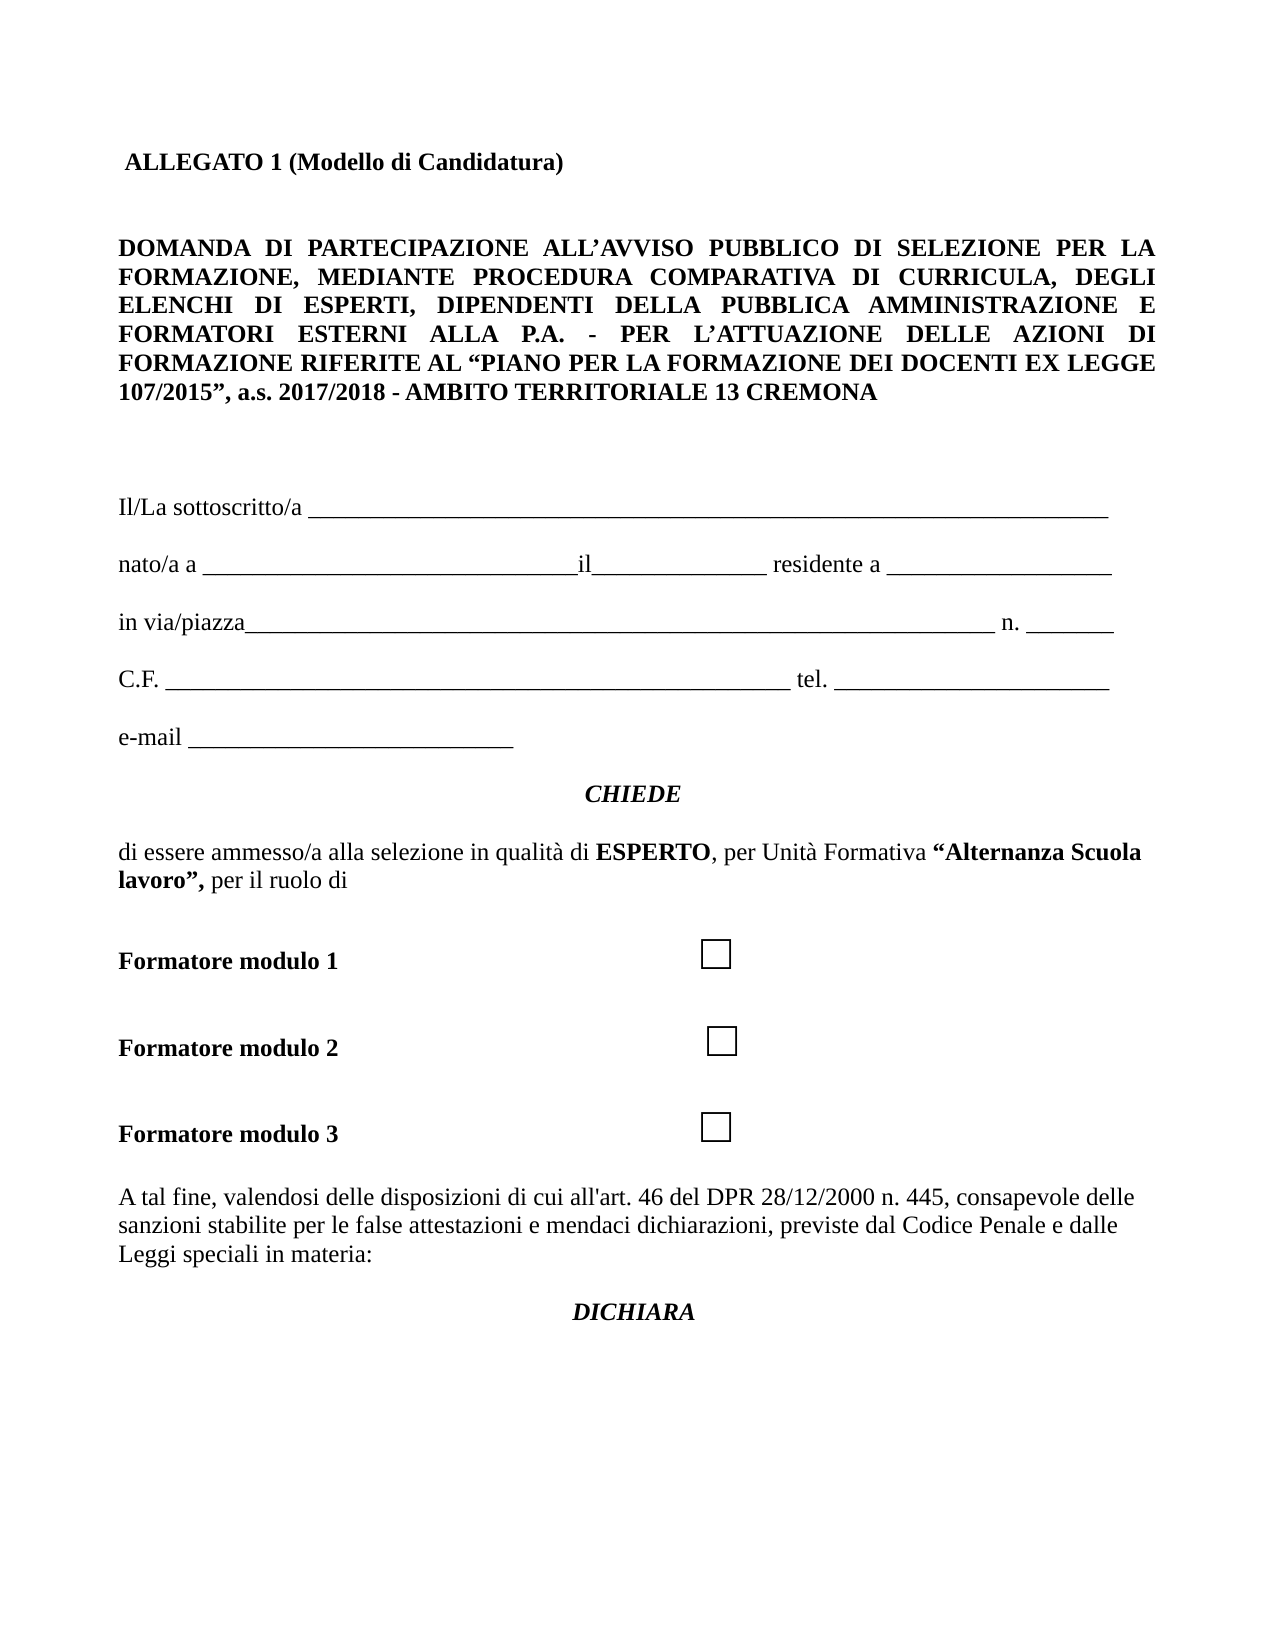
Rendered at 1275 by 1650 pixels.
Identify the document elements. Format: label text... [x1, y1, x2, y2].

text DICHIARA [118, 1297, 1157, 1326]
text Formatore modulo 2 □ [118, 1009, 1157, 1067]
text Il/La sottoscritto/a ________________________________________________________________ [118, 492, 1157, 521]
text ALLEGATO 1 (Modello di Candidatura) [118, 147, 1157, 176]
text CHIEDE [118, 779, 1157, 808]
text C.F. __________________________________________________ tel. ______________________ [118, 664, 1157, 693]
text e-mail __________________________ [118, 722, 1157, 751]
text di essere ammesso/a alla selezione in qualità di ESPERTO, per Unità Formativa “Alternanza Scuola lavoro”, per il ruolo di [118, 837, 1157, 894]
text nato/a a ______________________________il______________ residente a __________________ [118, 549, 1157, 578]
text in via/piazza____________________________________________________________ n. _______ [118, 607, 1157, 636]
text A tal fine, valendosi delle disposizioni di cui all'art. 46 del DPR 28/12/2000 n. 445, consapevole delle sanzioni stabilite per le false attestazioni e mendaci dichiarazioni, previste dal Codice Penale e dalle Leggi speciali in materia: [118, 1182, 1157, 1268]
text DOMANDA DI PARTECIPAZIONE ALL’AVVISO PUBBLICO DI SELEZIONE PER LA FORMAZIONE, MEDIANTE PROCEDURA COMPARATIVA DI CURRICULA, DEGLI ELENCHI DI ESPERTI, DIPENDENTI DELLA PUBBLICA AMMINISTRAZIONE E FORMATORI ESTERNI ALLA P.A. - PER L’ATTUAZIONE DELLE AZIONI DI FORMAZIONE RIFERITE AL “PIANO PER LA FORMAZIONE DEI DOCENTI EX LEGGE 107/2015”, a.s. 2017/2018 - AMBITO TERRITORIALE 13 CREMONA [118, 233, 1157, 406]
text Formatore modulo 1 □ [118, 923, 1157, 981]
text Formatore modulo 3 □ [118, 1096, 1157, 1153]
